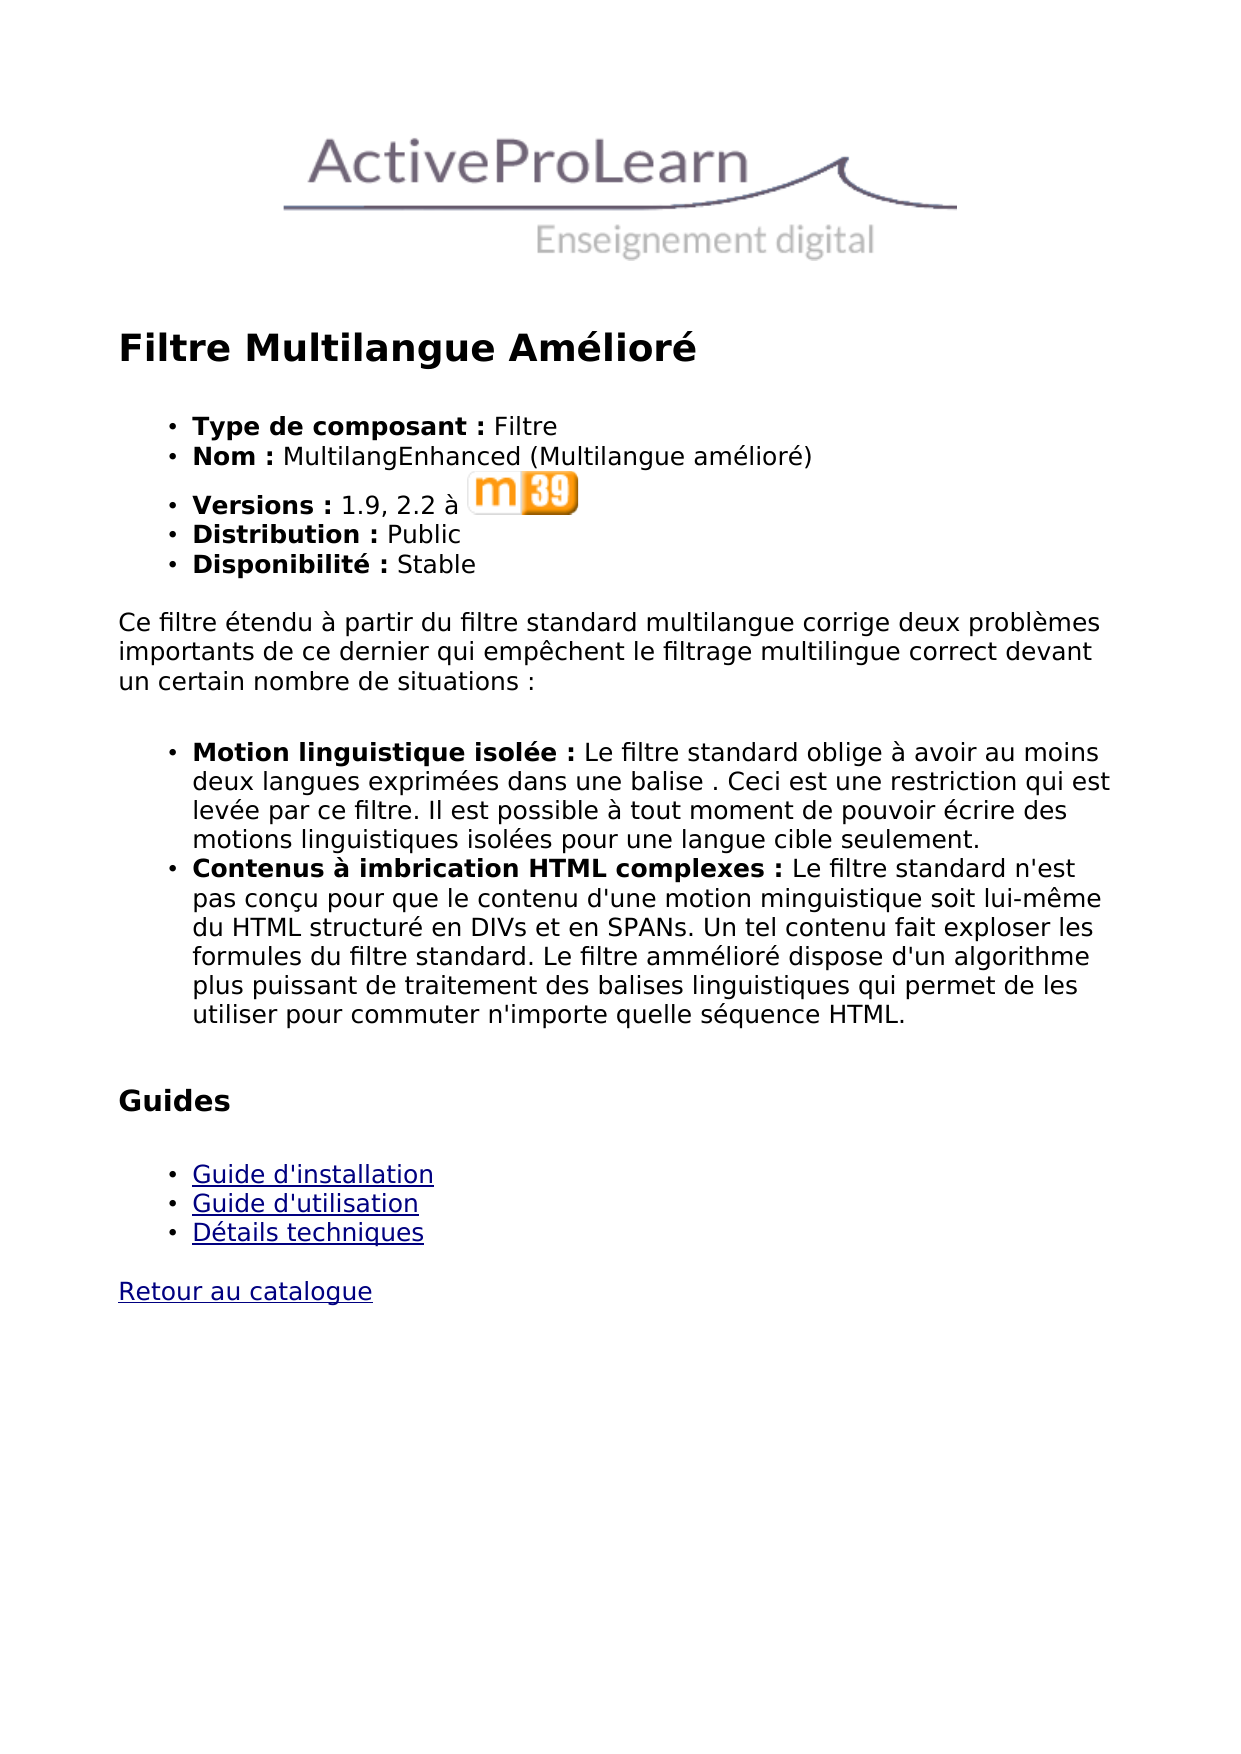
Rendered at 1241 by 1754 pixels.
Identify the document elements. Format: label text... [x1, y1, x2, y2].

subtitle Guides [118, 1084, 1122, 1118]
subtitle Filtre Multilangue Amélioré [118, 327, 1122, 371]
list Guide d'utilisation [177, 1189, 1122, 1218]
list Guide d'installation [177, 1160, 1122, 1189]
list Contenus à imbrication HTML complexes : Le filtre standard n'est pas conçu pour que le contenu d'une motion minguistique soit lui-même du HTML structuré en DIVs et en SPANs. Un tel contenu fait exploser les formules du filtre standard. Le filtre ammélioré dispose d'un algorithme plus puissant de traitement des balises linguistiques qui permet de les utiliser pour commuter n'importe quelle séquence HTML. [177, 854, 1122, 1029]
list Disponibilité : Stable [177, 550, 1122, 579]
list Distribution : Public [177, 521, 1122, 550]
list Nom : MultilangEnhanced (Multilangue amélioré) [177, 442, 1122, 471]
list Type de composant : Filtre [177, 413, 1122, 442]
list Versions : 1.9, 2.2 à [177, 471, 1122, 521]
text Retour au catalogue [118, 1277, 1122, 1306]
text Ce filtre étendu à partir du filtre standard multilangue corrige deux problèmes importants de ce dernier qui empêchent le filtrage multilingue correct devant un certain nombre de situations : [118, 608, 1122, 696]
picture [467, 471, 579, 515]
picture [283, 118, 957, 261]
list Motion linguistique isolée : Le filtre standard oblige à avoir au moins deux langues exprimées dans une balise . Ceci est une restriction qui est levée par ce filtre. Il est possible à tout moment de pouvoir écrire des motions linguistiques isolées pour une langue cible seulement. [177, 738, 1122, 854]
list Détails techniques [177, 1218, 1122, 1247]
